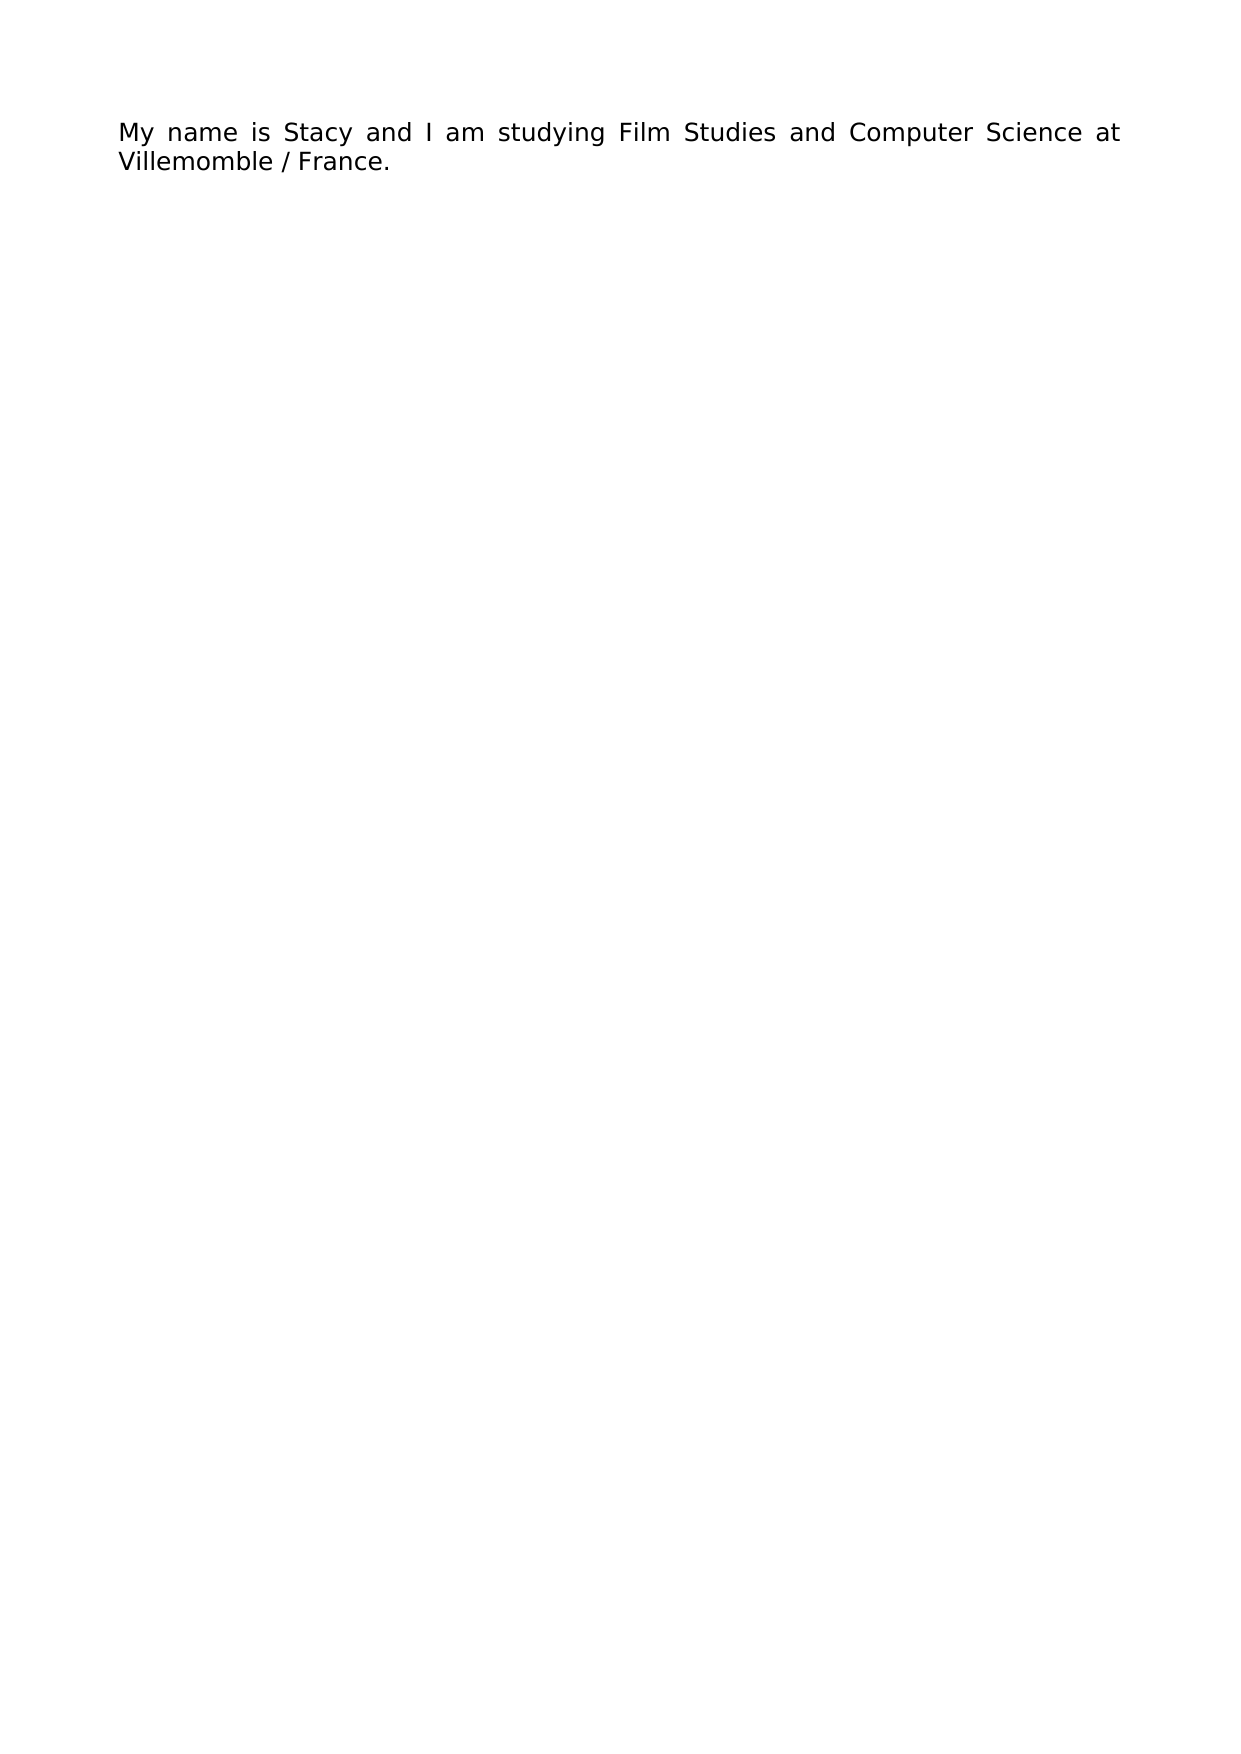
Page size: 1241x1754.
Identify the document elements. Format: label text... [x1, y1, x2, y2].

text My name is Stacy and I am studying Film Studies and Computer Science at Villemomble / France. [118, 118, 1122, 176]
